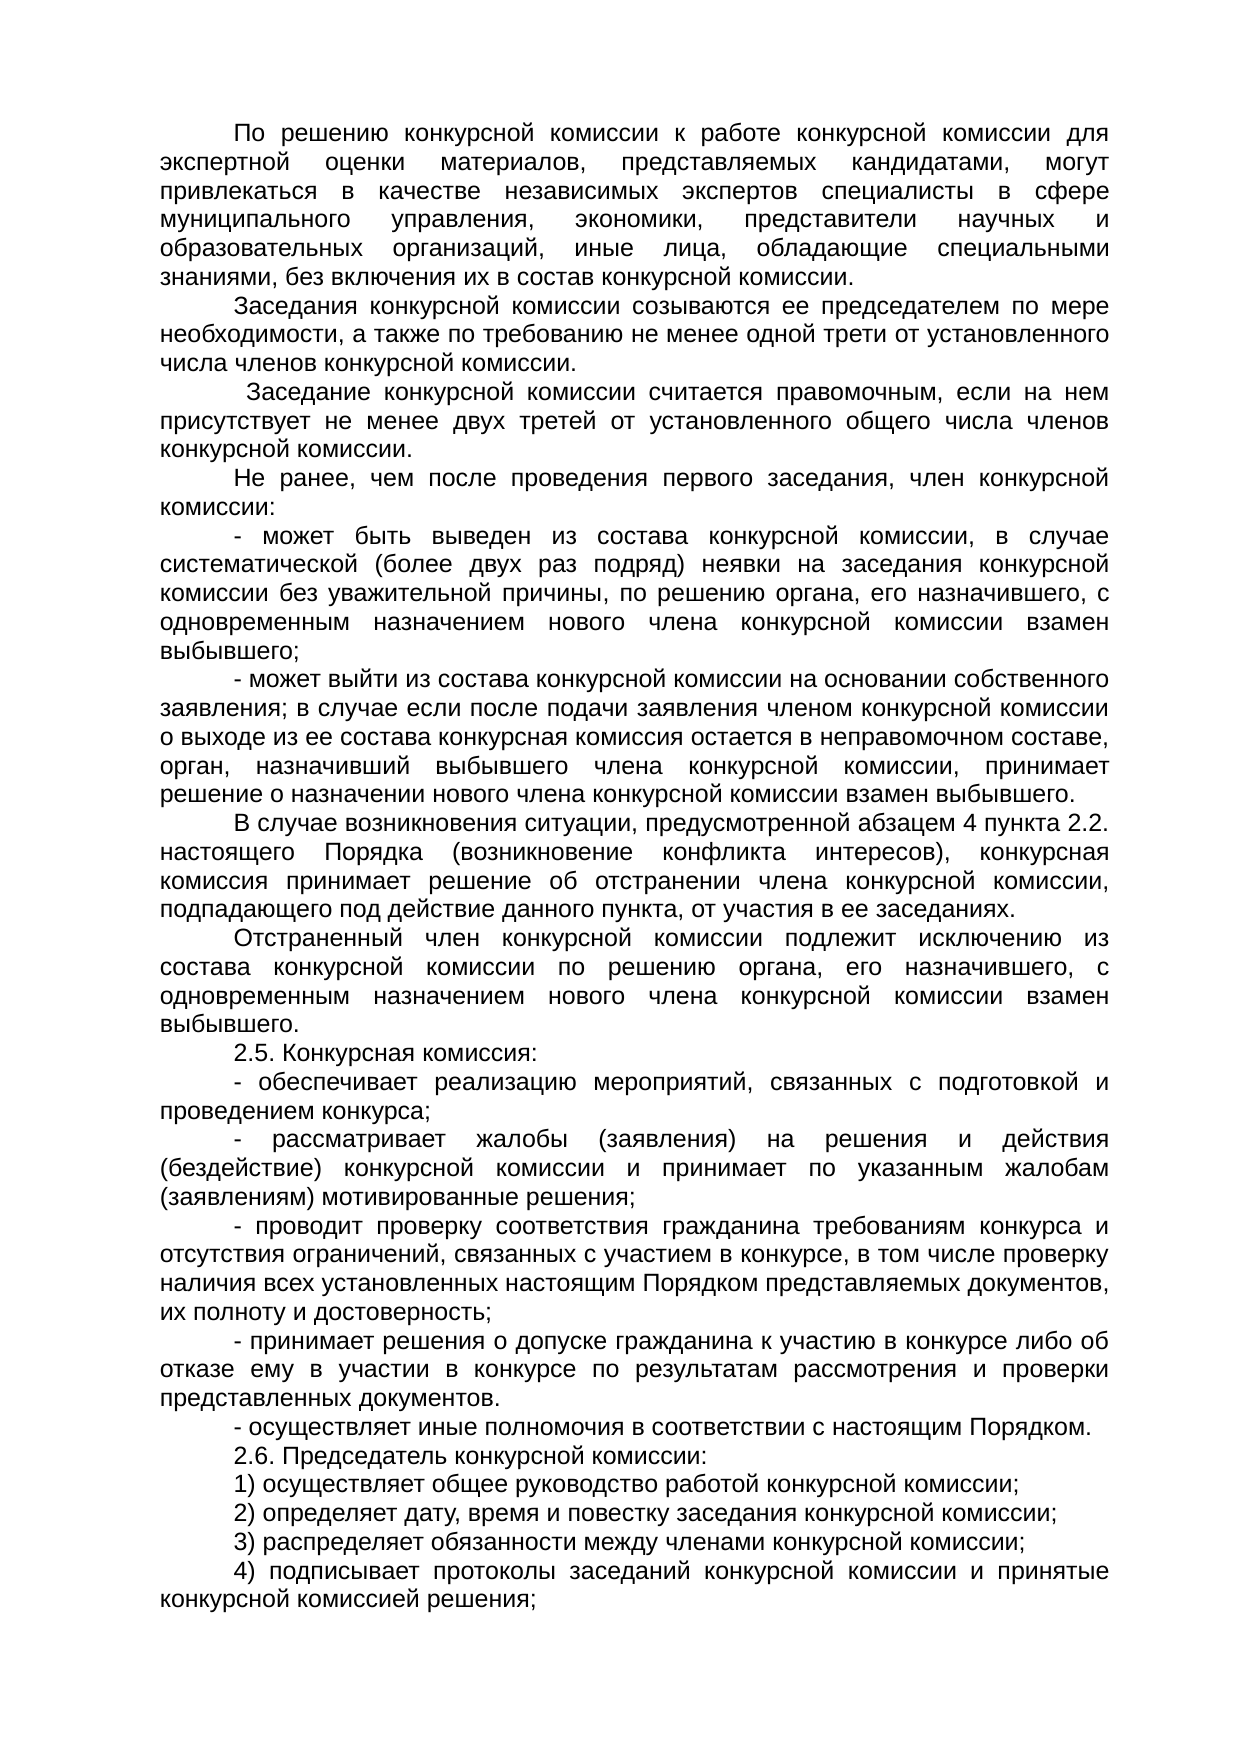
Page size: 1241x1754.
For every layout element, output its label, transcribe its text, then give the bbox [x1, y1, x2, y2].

text - рассматривает жалобы (заявления) на решения и действия (бездействие) конкурсной комиссии и принимает по указанным жалобам (заявлениям) мотивированные решения; [159, 1124, 1110, 1211]
text - может выйти из состава конкурсной комиссии на основании собственного заявления; в случае если после подачи заявления членом конкурсной комиссии о выходе из ее состава конкурсная комиссия остается в неправомочном составе, орган, назначивший выбывшего члена конкурсной комиссии, принимает решение о назначении нового члена конкурсной комиссии взамен выбывшего. [159, 664, 1110, 808]
text 2.5. Конкурсная комиссия: [159, 1038, 1110, 1067]
text 1) осуществляет общее руководство работой конкурсной комиссии; [159, 1469, 1110, 1498]
text - может быть выведен из состава конкурсной комиссии, в случае систематической (более двух раз подряд) неявки на заседания конкурсной комиссии без уважительной причины, по решению органа, его назначившего, с одновременным назначением нового члена конкурсной комиссии взамен выбывшего; [159, 521, 1110, 664]
text 3) распределяет обязанности между членами конкурсной комиссии; [159, 1527, 1110, 1556]
text - принимает решения о допуске гражданина к участию в конкурсе либо об отказе ему в участии в конкурсе по результатам рассмотрения и проверки представленных документов. [159, 1326, 1110, 1412]
text 2.6. Председатель конкурсной комиссии: [159, 1441, 1110, 1469]
text По решению конкурсной комиссии к работе конкурсной комиссии для экспертной оценки материалов, представляемых кандидатами, могут привлекаться в качестве независимых экспертов специалисты в сфере муниципального управления, экономики, представители научных и образовательных организаций, иные лица, обладающие специальными знаниями, без включения их в состав конкурсной комиссии. [159, 118, 1110, 291]
text - осуществляет иные полномочия в соответствии с настоящим Порядком. [159, 1412, 1110, 1441]
text 2) определяет дату, время и повестку заседания конкурсной комиссии; [159, 1498, 1110, 1527]
text Заседание конкурсной комиссии считается правомочным, если на нем присутствует не менее двух третей от установленного общего числа членов конкурсной комиссии. [159, 377, 1110, 463]
text Отстраненный член конкурсной комиссии подлежит исключению из состава конкурсной комиссии по решению органа, его назначившего, с одновременным назначением нового члена конкурсной комиссии взамен выбывшего. [159, 923, 1110, 1038]
text - проводит проверку соответствия гражданина требованиям конкурса и отсутствия ограничений, связанных с участием в конкурсе, в том числе проверку наличия всех установленных настоящим Порядком представляемых документов, их полноту и достоверность; [159, 1211, 1110, 1326]
text - обеспечивает реализацию мероприятий, связанных с подготовкой и проведением конкурса; [159, 1067, 1110, 1124]
text Не ранее, чем после проведения первого заседания, член конкурсной комиссии: [159, 463, 1110, 521]
text 4) подписывает протоколы заседаний конкурсной комиссии и принятые конкурсной комиссией решения; [159, 1556, 1110, 1613]
text Заседания конкурсной комиссии созываются ее председателем по мере необходимости, а также по требованию не менее одной трети от установленного числа членов конкурсной комиссии. [159, 291, 1110, 377]
text В случае возникновения ситуации, предусмотренной абзацем 4 пункта 2.2. настоящего Порядка (возникновение конфликта интересов), конкурсная комиссия принимает решение об отстранении члена конкурсной комиссии, подпадающего под действие данного пункта, от участия в ее заседаниях. [159, 808, 1110, 923]
